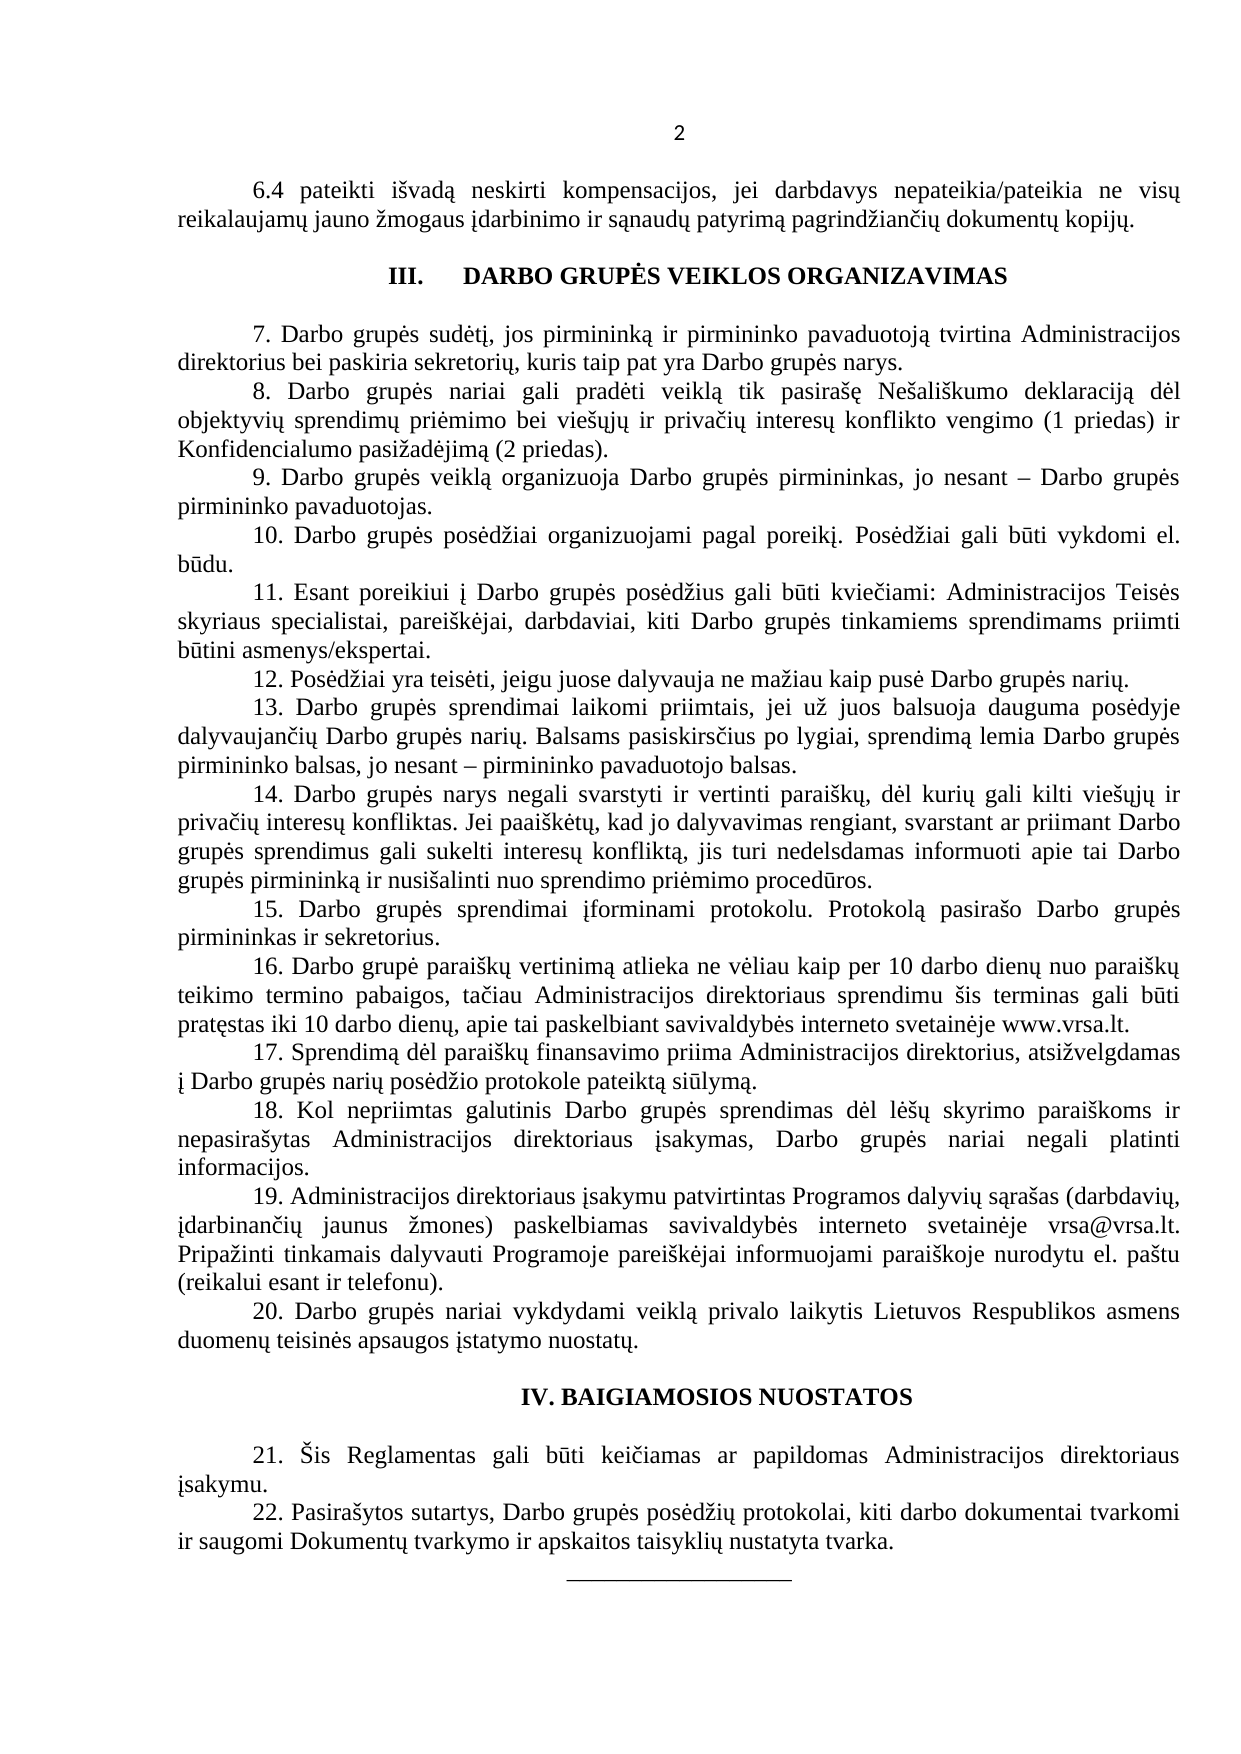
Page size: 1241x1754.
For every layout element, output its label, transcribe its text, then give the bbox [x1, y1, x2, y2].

text __________________ [177, 1555, 1181, 1584]
text 10. Darbo grupės posėdžiai organizuojami pagal poreikį. Posėdžiai gali būti vykdomi el. būdu. [177, 520, 1181, 577]
text IV. BAIGIAMOSIOS NUOSTATOS [177, 1382, 1181, 1411]
text 20. Darbo grupės nariai vykdydami veiklą privalo laikytis Lietuvos Respublikos asmens duomenų teisinės apsaugos įstatymo nuostatų. [177, 1296, 1181, 1354]
text 17. Sprendimą dėl paraiškų finansavimo priima Administracijos direktorius, atsižvelgdamas į Darbo grupės narių posėdžio protokole pateiktą siūlymą. [177, 1037, 1181, 1095]
text 8. Darbo grupės nariai gali pradėti veiklą tik pasirašę Nešališkumo deklaraciją dėl objektyvių sprendimų priėmimo bei viešųjų ir privačių interesų konflikto vengimo (1 priedas) ir Konfidencialumo pasižadėjimą (2 priedas). [177, 376, 1181, 462]
text 11. Esant poreikiui į Darbo grupės posėdžius gali būti kviečiami: Administracijos Teisės skyriaus specialistai, pareiškėjai, darbdaviai, kiti Darbo grupės tinkamiems sprendimams priimti būtini asmenys/ekspertai. [177, 577, 1181, 664]
text 9. Darbo grupės veiklą organizuoja Darbo grupės pirmininkas, jo nesant – Darbo grupės pirmininko pavaduotojas. [177, 462, 1181, 520]
text 12. Posėdžiai yra teisėti, jeigu juose dalyvauja ne mažiau kaip pusė Darbo grupės narių. [177, 664, 1181, 692]
text 13. Darbo grupės sprendimai laikomi priimtais, jei už juos balsuoja dauguma posėdyje dalyvaujančių Darbo grupės narių. Balsams pasiskirsčius po lygiai, sprendimą lemia Darbo grupės pirmininko balsas, jo nesant – pirmininko pavaduotojo balsas. [177, 692, 1181, 779]
text 19. Administracijos direktoriaus įsakymu patvirtintas Programos dalyvių sąrašas (darbdavių, įdarbinančių jaunus žmones) paskelbiamas savivaldybės interneto svetainėje vrsa@vrsa.lt. Pripažinti tinkamais dalyvauti Programoje pareiškėjai informuojami paraiškoje nurodytu el. paštu (reikalui esant ir telefonu). [177, 1181, 1181, 1296]
text 16. Darbo grupė paraiškų vertinimą atlieka ne vėliau kaip per 10 darbo dienų nuo paraiškų teikimo termino pabaigos, tačiau Administracijos direktoriaus sprendimu šis terminas gali būti pratęstas iki 10 darbo dienų, apie tai paskelbiant savivaldybės interneto svetainėje www.vrsa.lt. [177, 951, 1181, 1037]
text 14. Darbo grupės narys negali svarstyti ir vertinti paraiškų, dėl kurių gali kilti viešųjų ir privačių interesų konfliktas. Jei paaiškėtų, kad jo dalyvavimas rengiant, svarstant ar priimant Darbo grupės sprendimus gali sukelti interesų konfliktą, jis turi nedelsdamas informuoti apie tai Darbo grupės pirmininką ir nusišalinti nuo sprendimo priėmimo procedūros. [177, 779, 1181, 894]
text 18. Kol nepriimtas galutinis Darbo grupės sprendimas dėl lėšų skyrimo paraiškoms ir nepasirašytas Administracijos direktoriaus įsakymas, Darbo grupės nariai negali platinti informacijos. [177, 1095, 1181, 1181]
text 15. Darbo grupės sprendimai įforminami protokolu. Protokolą pasirašo Darbo grupės pirmininkas ir sekretorius. [177, 894, 1181, 951]
text 6.4 pateikti išvadą neskirti kompensacijos, jei darbdavys nepateikia/pateikia ne visų reikalaujamų jauno žmogaus įdarbinimo ir sąnaudų patyrimą pagrindžiančių dokumentų kopijų. [177, 175, 1181, 232]
text 22. Pasirašytos sutartys, Darbo grupės posėdžių protokolai, kiti darbo dokumentai tvarkomi ir saugomi Dokumentų tvarkymo ir apskaitos taisyklių nustatyta tvarka. [177, 1497, 1181, 1555]
text 7. Darbo grupės sudėtį, jos pirmininką ir pirmininko pavaduotoją tvirtina Administracijos direktorius bei paskiria sekretorių, kuris taip pat yra Darbo grupės narys. [177, 319, 1181, 376]
text III. DARBO GRUPĖS VEIKLOS ORGANIZAVIMAS [215, 261, 1181, 290]
text 21. Šis Reglamentas gali būti keičiamas ar papildomas Administracijos direktoriaus įsakymu. [177, 1440, 1181, 1497]
